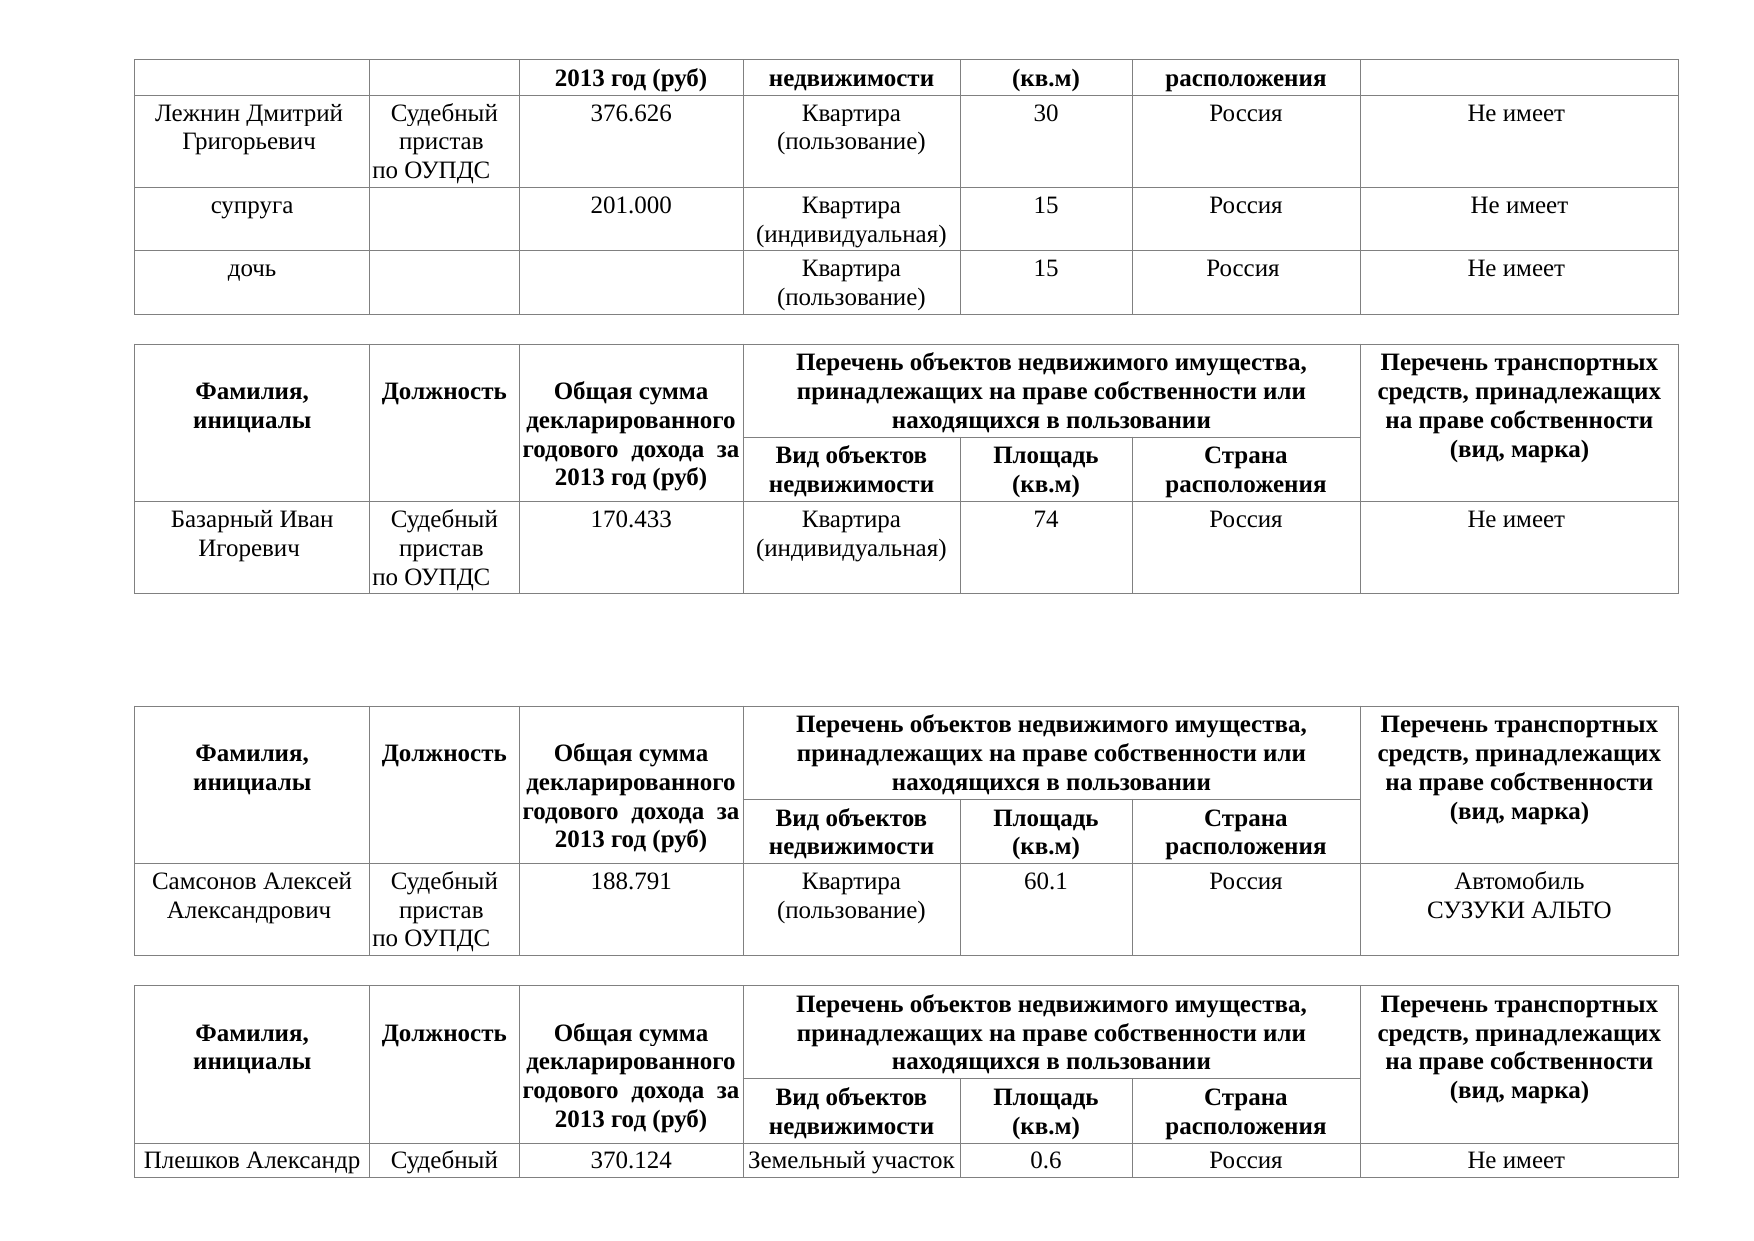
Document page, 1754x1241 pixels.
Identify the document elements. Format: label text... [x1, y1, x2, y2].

table_cell 170.433 [520, 502, 743, 593]
table_cell [370, 251, 519, 314]
table_header Перечень объектов недвижимого имущества, принадлежащих на праве собственности или находящихся в пользовании [744, 345, 1360, 437]
table_cell 188.791 [520, 864, 743, 955]
table_cell Страна расположения [1133, 438, 1360, 501]
table_cell Квартира (пользование) [744, 251, 960, 314]
table_header Должность [370, 986, 519, 1142]
table_cell Вид объектов недвижимости [744, 438, 960, 501]
table_cell 60,1 [961, 864, 1132, 955]
table_header Общая сумма декларированного годового дохода за 2013 год (руб) [520, 707, 743, 863]
table_cell 74 [961, 502, 1132, 593]
table_cell дочь [135, 251, 369, 314]
table_cell [370, 188, 519, 250]
table_header Должность [370, 707, 519, 863]
table_cell Базарный Иван Игоревич [135, 502, 369, 593]
table_cell Россия [1133, 1144, 1360, 1177]
table_header Перечень транспортных средств, принадлежащих на праве собственности (вид, марка) [1361, 345, 1678, 501]
table_cell Не имеет [1361, 1144, 1678, 1177]
table_header Фамилия, инициалы [135, 345, 369, 501]
table_cell (кв.м) [961, 60, 1132, 95]
table_cell Не имеет [1361, 251, 1678, 314]
table_header [1361, 60, 1678, 95]
table_cell 15 [961, 251, 1132, 314]
table_cell Квартира (пользование) [744, 864, 960, 955]
table_header Перечень транспортных средств, принадлежащих на праве собственности (вид, марка) [1361, 707, 1678, 863]
table_cell 15 [961, 188, 1132, 250]
table_header 2013 год (руб) [520, 60, 743, 95]
table_cell Плешков Александр [135, 1144, 369, 1177]
table_cell Площадь (кв.м) [961, 438, 1132, 501]
table_cell Россия [1133, 502, 1360, 593]
table_cell Не имеет [1361, 96, 1678, 187]
table_header Перечень объектов недвижимого имущества, принадлежащих на праве собственности или находящихся в пользовании [744, 986, 1360, 1078]
table_header Перечень транспортных средств, принадлежащих на праве собственности (вид, марка) [1361, 986, 1678, 1142]
table_cell Судебный [370, 1144, 519, 1177]
table_header Общая сумма декларированного годового дохода за 2013 год (руб) [520, 345, 743, 501]
table_cell супруга [135, 188, 369, 250]
table_cell Автомобиль СУЗУКИ АЛЬТО [1361, 864, 1678, 955]
table_cell Самсонов Алексей Александрович [135, 864, 369, 955]
table_header Фамилия, инициалы [135, 986, 369, 1142]
table_cell недвижимости [744, 60, 960, 95]
table_cell Вид объектов недвижимости [744, 1079, 960, 1142]
table_cell 201.000 [520, 188, 743, 250]
table_cell Квартира (индивидуальная) [744, 188, 960, 250]
table_cell Судебный пристав по ОУПДС [370, 502, 519, 593]
table_cell 30 [961, 96, 1132, 187]
table_cell Земельный участок [744, 1144, 960, 1177]
table_cell Судебный пристав по ОУПДС [370, 864, 519, 955]
table_cell Квартира (пользование) [744, 96, 960, 187]
table_cell Россия [1133, 864, 1360, 955]
table_cell 0.6 [961, 1144, 1132, 1177]
table_cell [520, 251, 743, 314]
table_header Перечень объектов недвижимого имущества, принадлежащих на праве собственности или находящихся в пользовании [744, 707, 1360, 799]
table_cell Россия [1133, 96, 1360, 187]
table_header [135, 60, 369, 95]
table_cell Квартира (индивидуальная) [744, 502, 960, 593]
table_cell Лежнин Дмитрий Григорьевич [135, 96, 369, 187]
table_cell Россия [1133, 188, 1360, 250]
table_header Фамилия, инициалы [135, 707, 369, 863]
table_cell Площадь (кв.м) [961, 800, 1132, 863]
table_cell Не имеет [1361, 188, 1678, 250]
table_cell Вид объектов недвижимости [744, 800, 960, 863]
table_header [370, 60, 519, 95]
table_cell расположения [1133, 60, 1360, 95]
table_cell 376.626 [520, 96, 743, 187]
table_cell Страна расположения [1133, 800, 1360, 863]
table_cell Страна расположения [1133, 1079, 1360, 1142]
table_header Общая сумма декларированного годового дохода за 2013 год (руб) [520, 986, 743, 1142]
table_cell Площадь (кв.м) [961, 1079, 1132, 1142]
table_cell 370.124 [520, 1144, 743, 1177]
table_header Должность [370, 345, 519, 501]
table_cell Судебный пристав по ОУПДС [370, 96, 519, 187]
table_cell Не имеет [1361, 502, 1678, 593]
table_cell Россия [1133, 251, 1360, 314]
